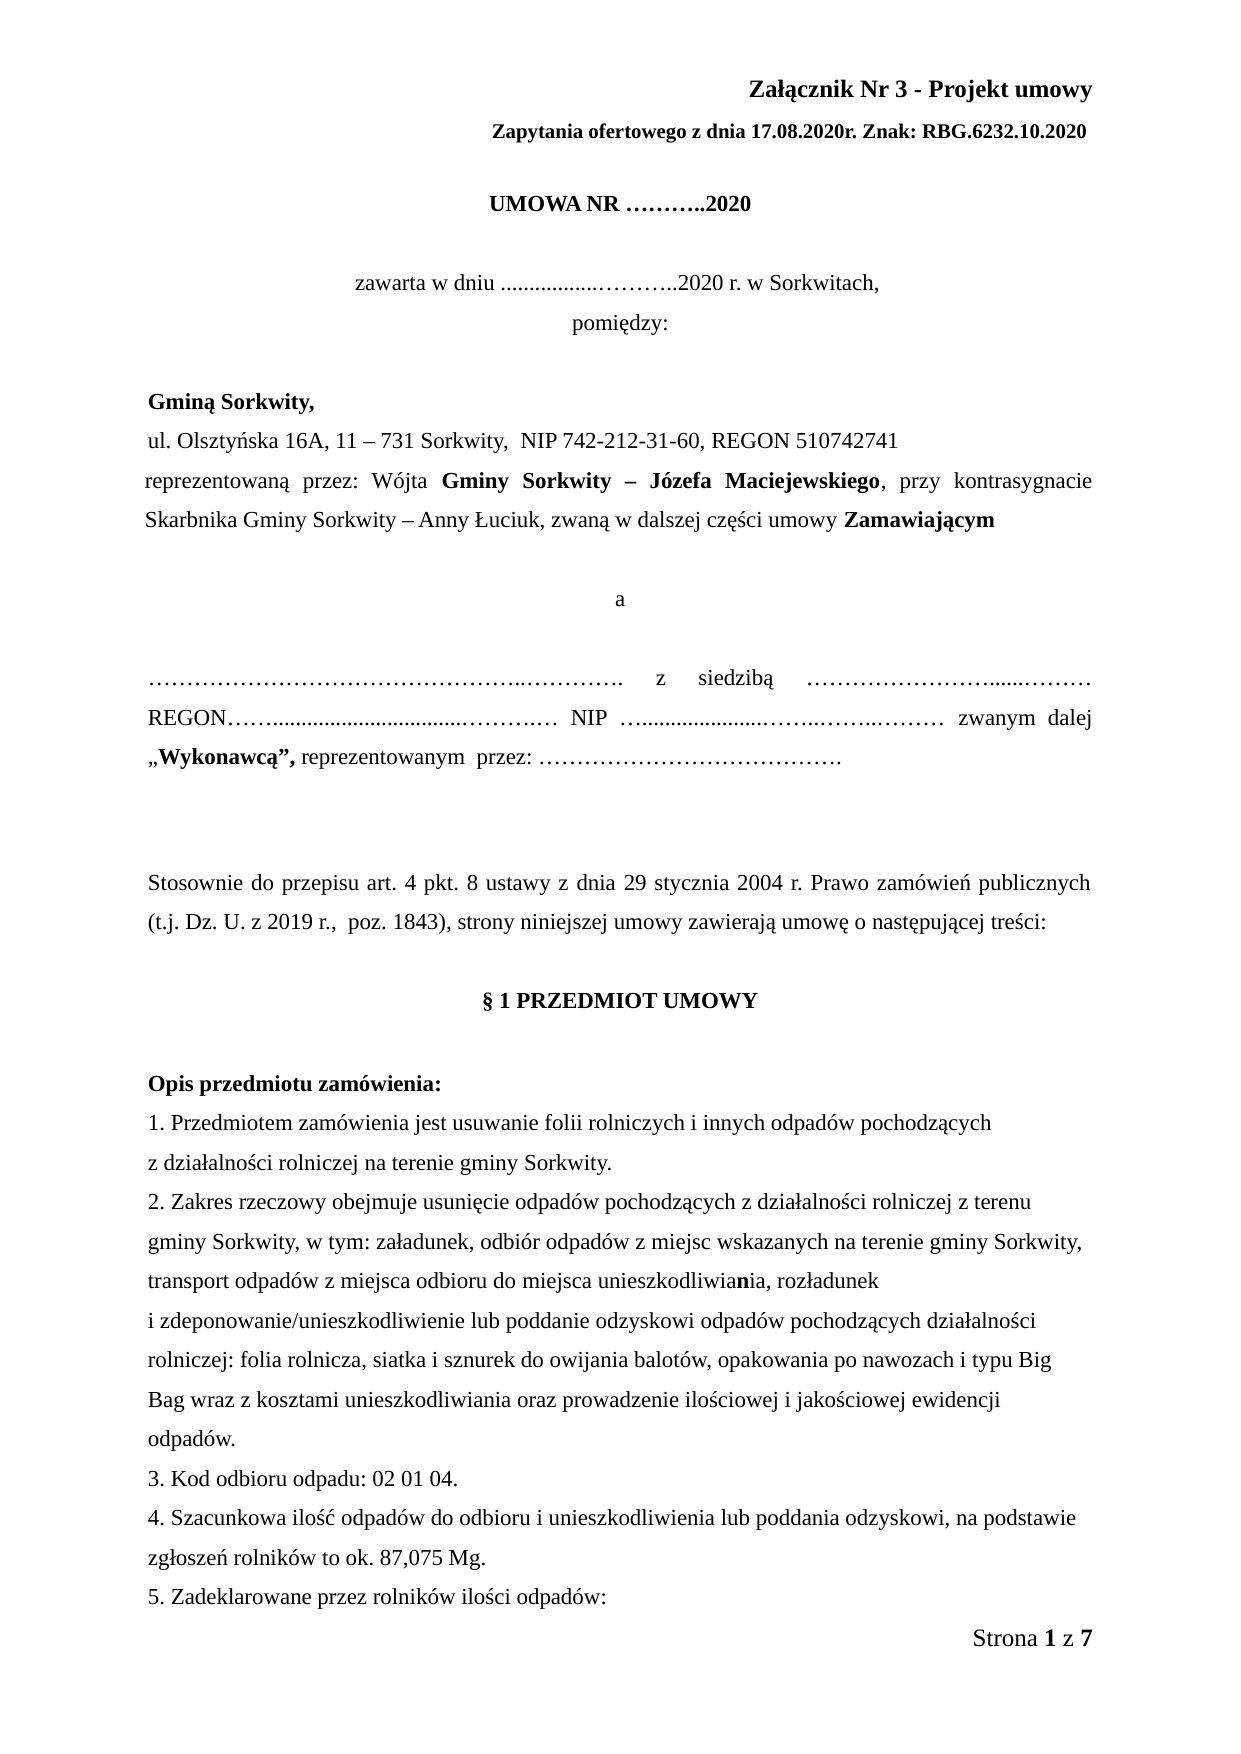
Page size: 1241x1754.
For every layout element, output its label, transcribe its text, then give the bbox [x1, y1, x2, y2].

text Opis przedmiotu zamówienia: 1. Przedmiotem zamówienia jest usuwanie folii rolniczych i innych odpadów pochodzących z działalności rolniczej na terenie gminy Sorkwity. 2. Zakres rzeczowy obejmuje usunięcie odpadów pochodzących z działalności rolniczej z terenu gminy Sorkwity, w tym: załadunek, odbiór odpadów z miejsc wskazanych na terenie gminy Sorkwity, transport odpadów z miejsca odbioru do miejsca unieszkodliwiania, rozładunek i zdeponowanie/unieszkodliwienie lub poddanie odzyskowi odpadów pochodzących działalności rolniczej: folia rolnicza, siatka i sznurek do owijania balotów, opakowania po nawozach i typu Big Bag wraz z kosztami unieszkodliwiania oraz prowadzenie ilościowej i jakościowej ewidencji odpadów. 3. Kod odbioru odpadu: 02 01 04. 4. Szacunkowa ilość odpadów do odbioru i unieszkodliwienia lub poddania odzyskowi, na podstawie zgłoszeń rolników to ok. 87,075 Mg. 5. Zadeklarowane przez rolników ilości odpadów: [148, 1070, 1092, 1609]
text ul. Olsztyńska 16A, 11 – 731 Sorkwity, NIP 742-212-31-60, REGON 510742741 [148, 427, 1092, 453]
text Załącznik Nr 3 - Projekt umowy [148, 74, 1092, 103]
text Zapytania ofertowego z dnia 17.08.2020r. Znak: RBG.6232.10.2020 [148, 117, 1092, 143]
text Gminą Sorkwity, [148, 388, 1092, 414]
text § 1 PRZEDMIOT UMOWY [148, 987, 1092, 1013]
text UMOWA NR ………..2020 [148, 190, 1092, 217]
text …………………………………………..…………. z siedzibą ……………………......……… REGON…….................................……….… NIP ….....................……..……..……… zwanym dalej „Wykonawcą”, reprezentowanym przez: …………………………………. [148, 664, 1092, 769]
text Stosownie do przepisu art. 4 pkt. 8 ustawy z dnia 29 stycznia 2004 r. Prawo zamówień publicznych (t.j. Dz. U. z 2019 r., poz. 1843), strony niniejszej umowy zawierają umowę o następującej treści: [148, 869, 1092, 934]
text a [148, 585, 1092, 611]
text pomiędzy: [148, 309, 1092, 335]
text reprezentowaną przez: Wójta Gminy Sorkwity – Józefa Maciejewskiego, przy kontrasygnacie Skarbnika Gminy Sorkwity – Anny Łuciuk, zwaną w dalszej części umowy Zamawiającym [144, 467, 1092, 532]
text zawarta w dniu .................………..2020 r. w Sorkwitach, [148, 269, 1092, 296]
